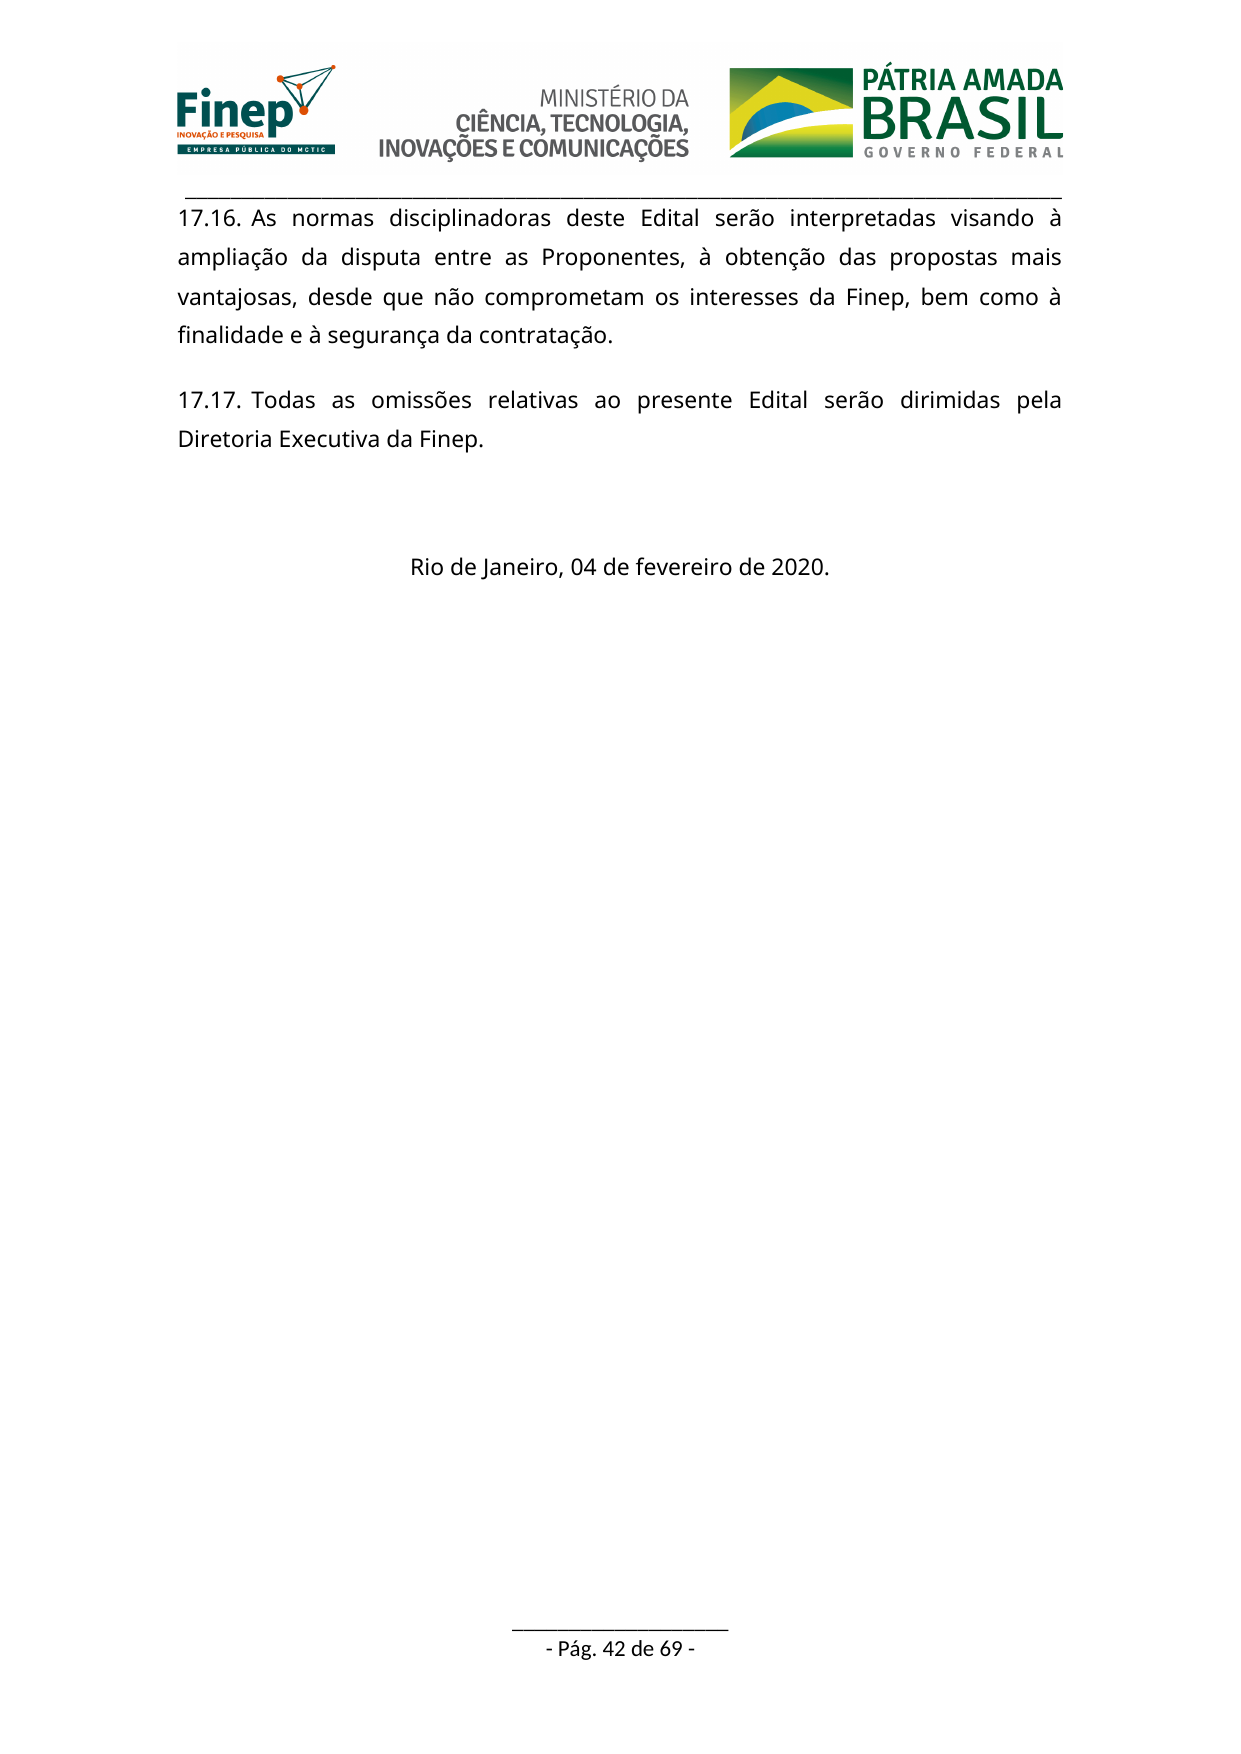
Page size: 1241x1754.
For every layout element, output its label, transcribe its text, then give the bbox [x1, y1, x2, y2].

list Todas as omissões relativas ao presente Edital serão dirimidas pela Diretoria Executiva da Finep. [177, 383, 1063, 454]
text Rio de Janeiro, 04 de fevereiro de 2020. [177, 551, 1063, 582]
list As normas disciplinadoras deste Edital serão interpretadas visando à ampliação da disputa entre as Proponentes, à obtenção das propostas mais vantajosas, desde que não comprometam os interesses da Finep, bem como à finalidade e à segurança da contratação. [177, 202, 1063, 351]
